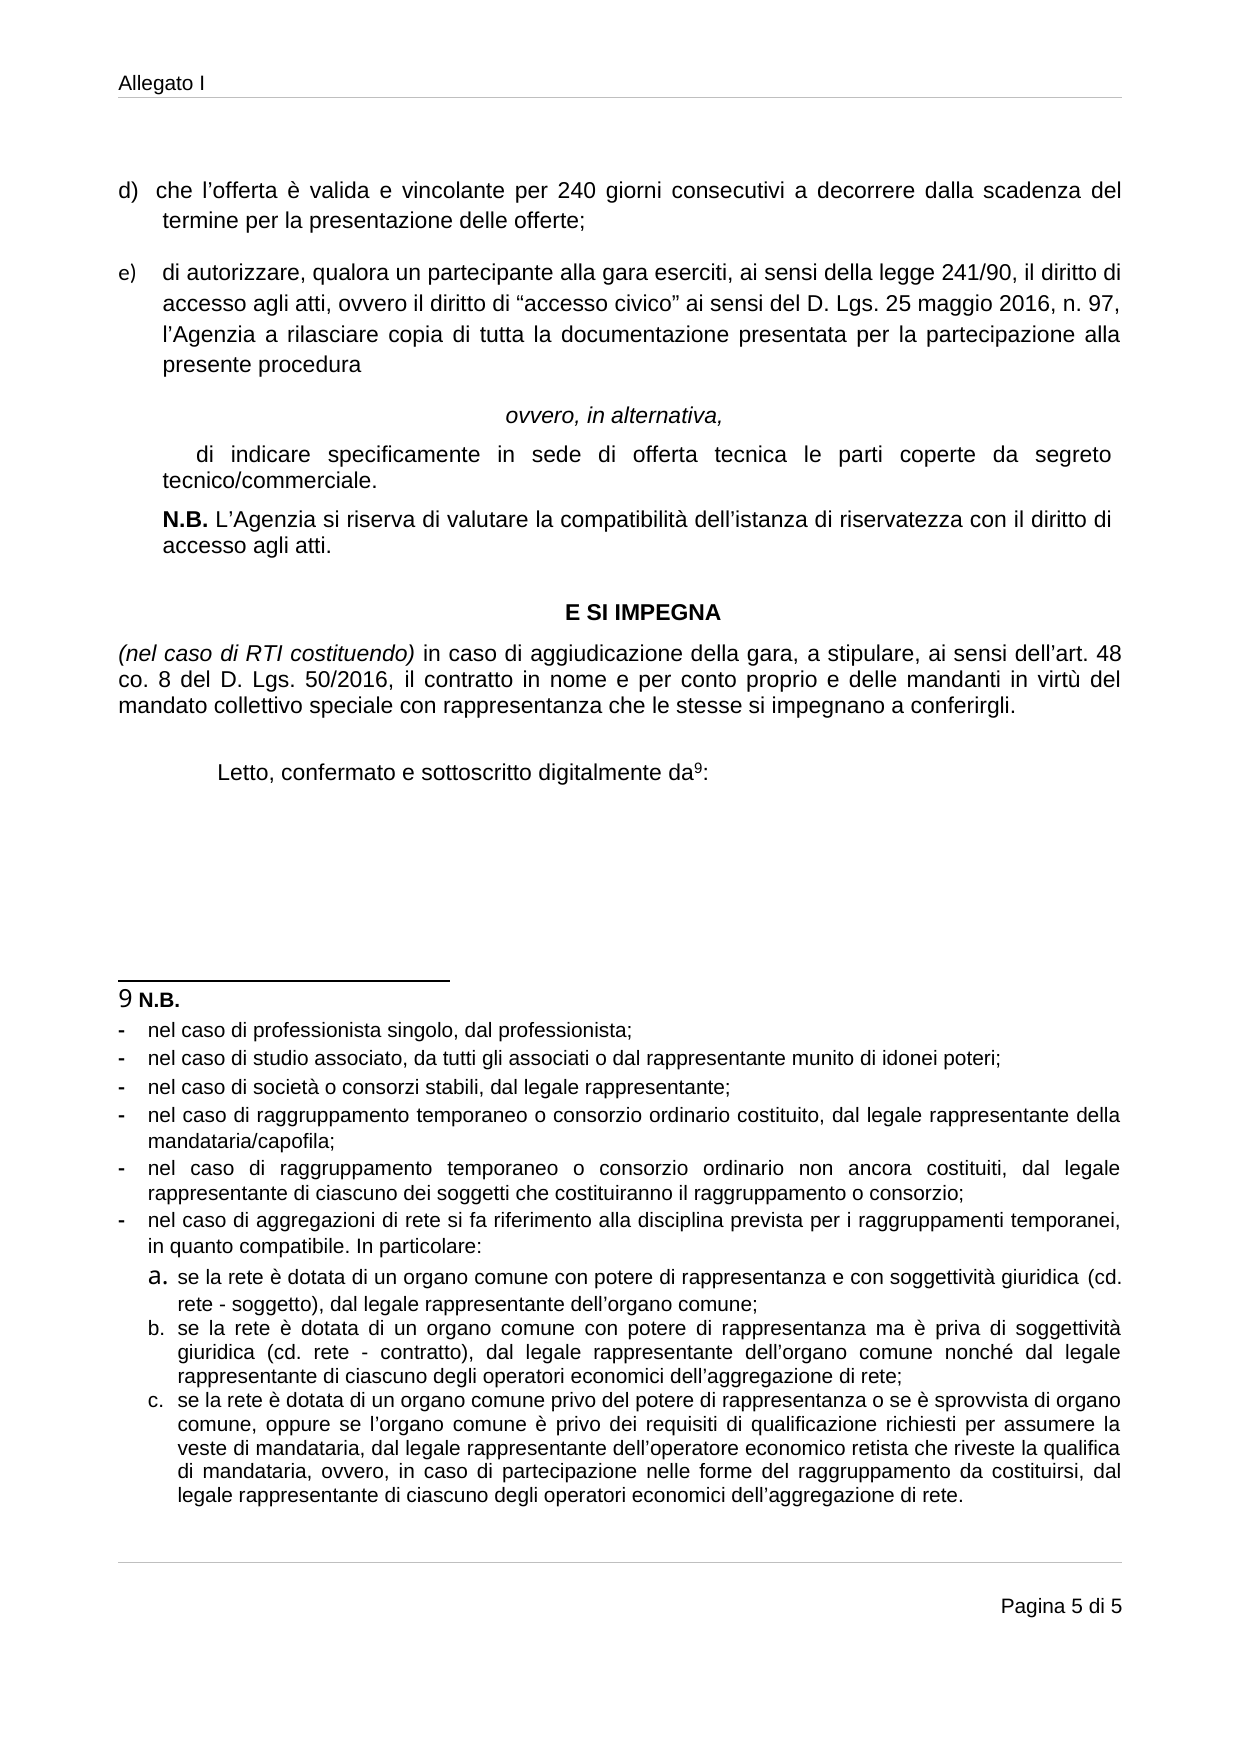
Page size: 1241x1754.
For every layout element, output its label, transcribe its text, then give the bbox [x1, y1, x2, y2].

list se la rete è dotata di un organo comune privo del potere di rappresentanza o se è sprovvista di organo comune, oppure se l’organo comune è privo dei requisiti di qualificazione richiesti per assumere la veste di mandataria, dal legale rappresentante dell’operatore economico retista che riveste la qualifica di mandataria, ovvero, in caso di partecipazione nelle forme del raggruppamento da costituirsi, dal legale rappresentante di ciascuno degli operatori economici dell’aggregazione di rete. [148, 1387, 1122, 1507]
list nel caso di aggregazioni di rete si fa riferimento alla disciplina prevista per i raggruppamenti temporanei, in quanto compatibile. In particolare: [118, 1205, 1122, 1257]
list se la rete è dotata di un organo comune con potere di rappresentanza ma è priva di soggettività giuridica (cd. rete - contratto), dal legale rappresentante dell’organo comune nonché dal legale rappresentante di ciascuno degli operatori economici dell’aggregazione di rete; [148, 1316, 1122, 1387]
list nel caso di studio associato, da tutti gli associati o dal rappresentante munito di idonei poteri; [118, 1043, 1122, 1072]
list nel caso di società o consorzi stabili, dal legale rappresentante; [118, 1072, 1122, 1100]
text N.B. L’Agenzia si riserva di valutare la compatibilità dell’istanza di riservatezza con il diritto di accesso agli atti. [162, 506, 1113, 558]
list nel caso di professionista singolo, dal professionista; [118, 1015, 1122, 1043]
list nel caso di raggruppamento temporaneo o consorzio ordinario non ancora costituiti, dal legale rappresentante di ciascuno dei soggetti che costituiranno il raggruppamento o consorzio; [118, 1153, 1122, 1205]
list se la rete è dotata di un organo comune con potere di rappresentanza e con soggettività giuridica (cd. rete - soggetto), dal legale rappresentante dell’organo comune; [148, 1257, 1122, 1316]
text di indicare specificamente in sede di offerta tecnica le parti coperte da segreto tecnico/commerciale. [162, 441, 1113, 493]
text (nel caso di RTI costituendo) in caso di aggiudicazione della gara, a stipulare, ai sensi dell’art. 48 co. 8 del D. Lgs. 50/2016, il contratto in nome e per conto proprio e delle mandanti in virtù del mandato collettivo speciale con rappresentanza che le stesse si impegnano a conferirgli. [118, 639, 1122, 719]
text E SI IMPEGNA [170, 599, 1122, 625]
list che l’offerta è valida e vincolante per 240 giorni consecutivi a decorrere dalla scadenza del termine per la presentazione delle offerte; [118, 177, 1122, 234]
text ovvero, in alternativa, [118, 402, 1113, 428]
text Letto, confermato e sottoscritto digitalmente da: [118, 759, 1122, 785]
list nel caso di raggruppamento temporaneo o consorzio ordinario costituito, dal legale rappresentante della mandataria/capofila; [118, 1100, 1122, 1153]
text N.B. [118, 981, 1122, 1015]
list di autorizzare, qualora un partecipante alla gara eserciti, ai sensi della legge 241/90, il diritto di accesso agli atti, ovvero il diritto di “accesso civico” ai sensi del D. Lgs. 25 maggio 2016, n. 97, l’Agenzia a rilasciare copia di tutta la documentazione presentata per la partecipazione alla presente procedura [118, 258, 1122, 377]
